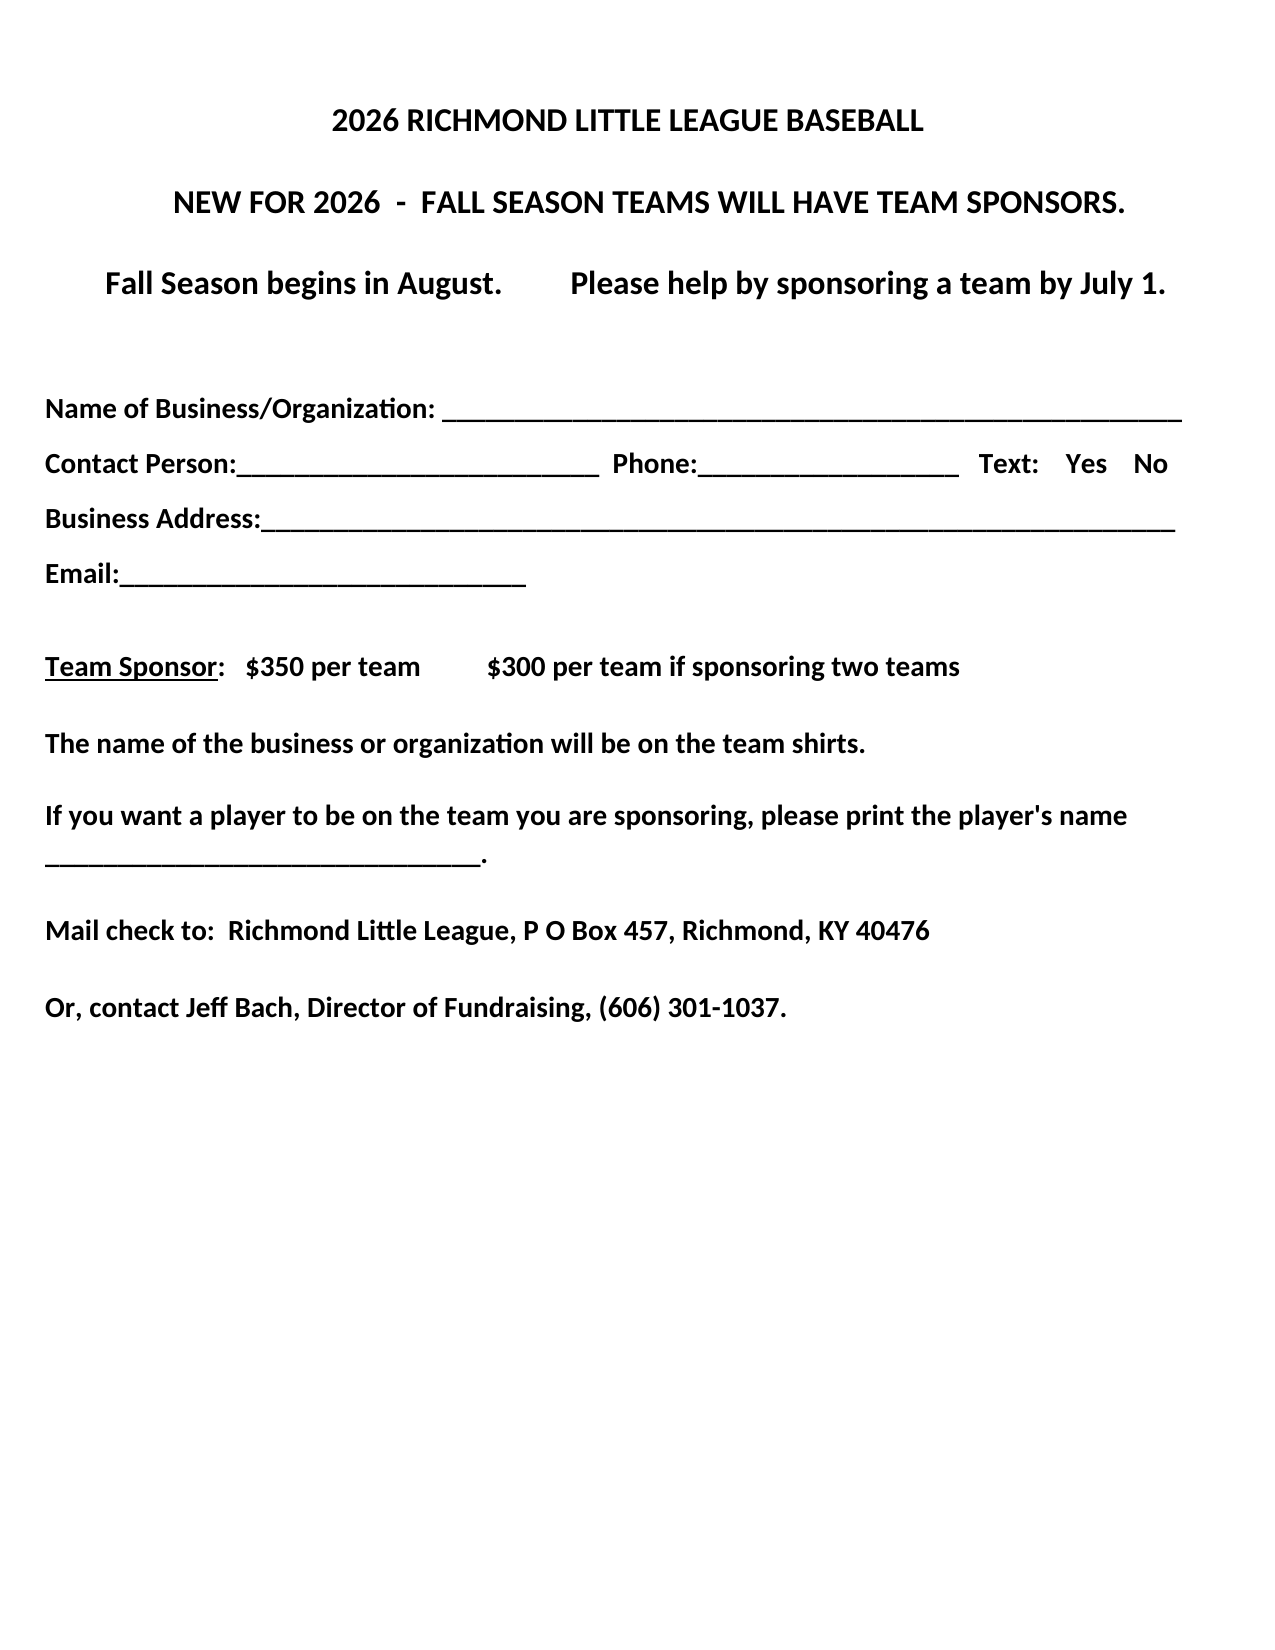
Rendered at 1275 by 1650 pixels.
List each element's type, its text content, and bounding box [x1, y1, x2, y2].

text 2026 RICHMOND LITTLE LEAGUE BASEBALL [45, 99, 1245, 140]
text Name of Business/Organization: ___________________________________________________ [45, 390, 1245, 425]
text Contact Person:_________________________ Phone:__________________ Text: Yes No [45, 445, 1245, 480]
text Fall Season begins in August. Please help by sponsoring a team by July 1. [45, 262, 1245, 303]
text Team Sponsor: $350 per team $300 per team if sponsoring two teams [45, 648, 1245, 684]
text Or, contact Jeff Bach, Director of Fundraising, (606) 301-1037. [45, 989, 1245, 1024]
text Mail check to: Richmond Little League, P O Box 457, Richmond, KY 40476 [45, 912, 1245, 948]
text Business Address:_______________________________________________________________ [45, 500, 1245, 536]
text The name of the business or organization will be on the team shirts. [45, 725, 1245, 761]
text Email:____________________________ [45, 555, 1245, 591]
text NEW FOR 2026 - FALL SEASON TEAMS WILL HAVE TEAM SPONSORS. [45, 181, 1245, 222]
text If you want a player to be on the team you are sponsoring, please print the player's name ______________________________. [45, 797, 1245, 871]
